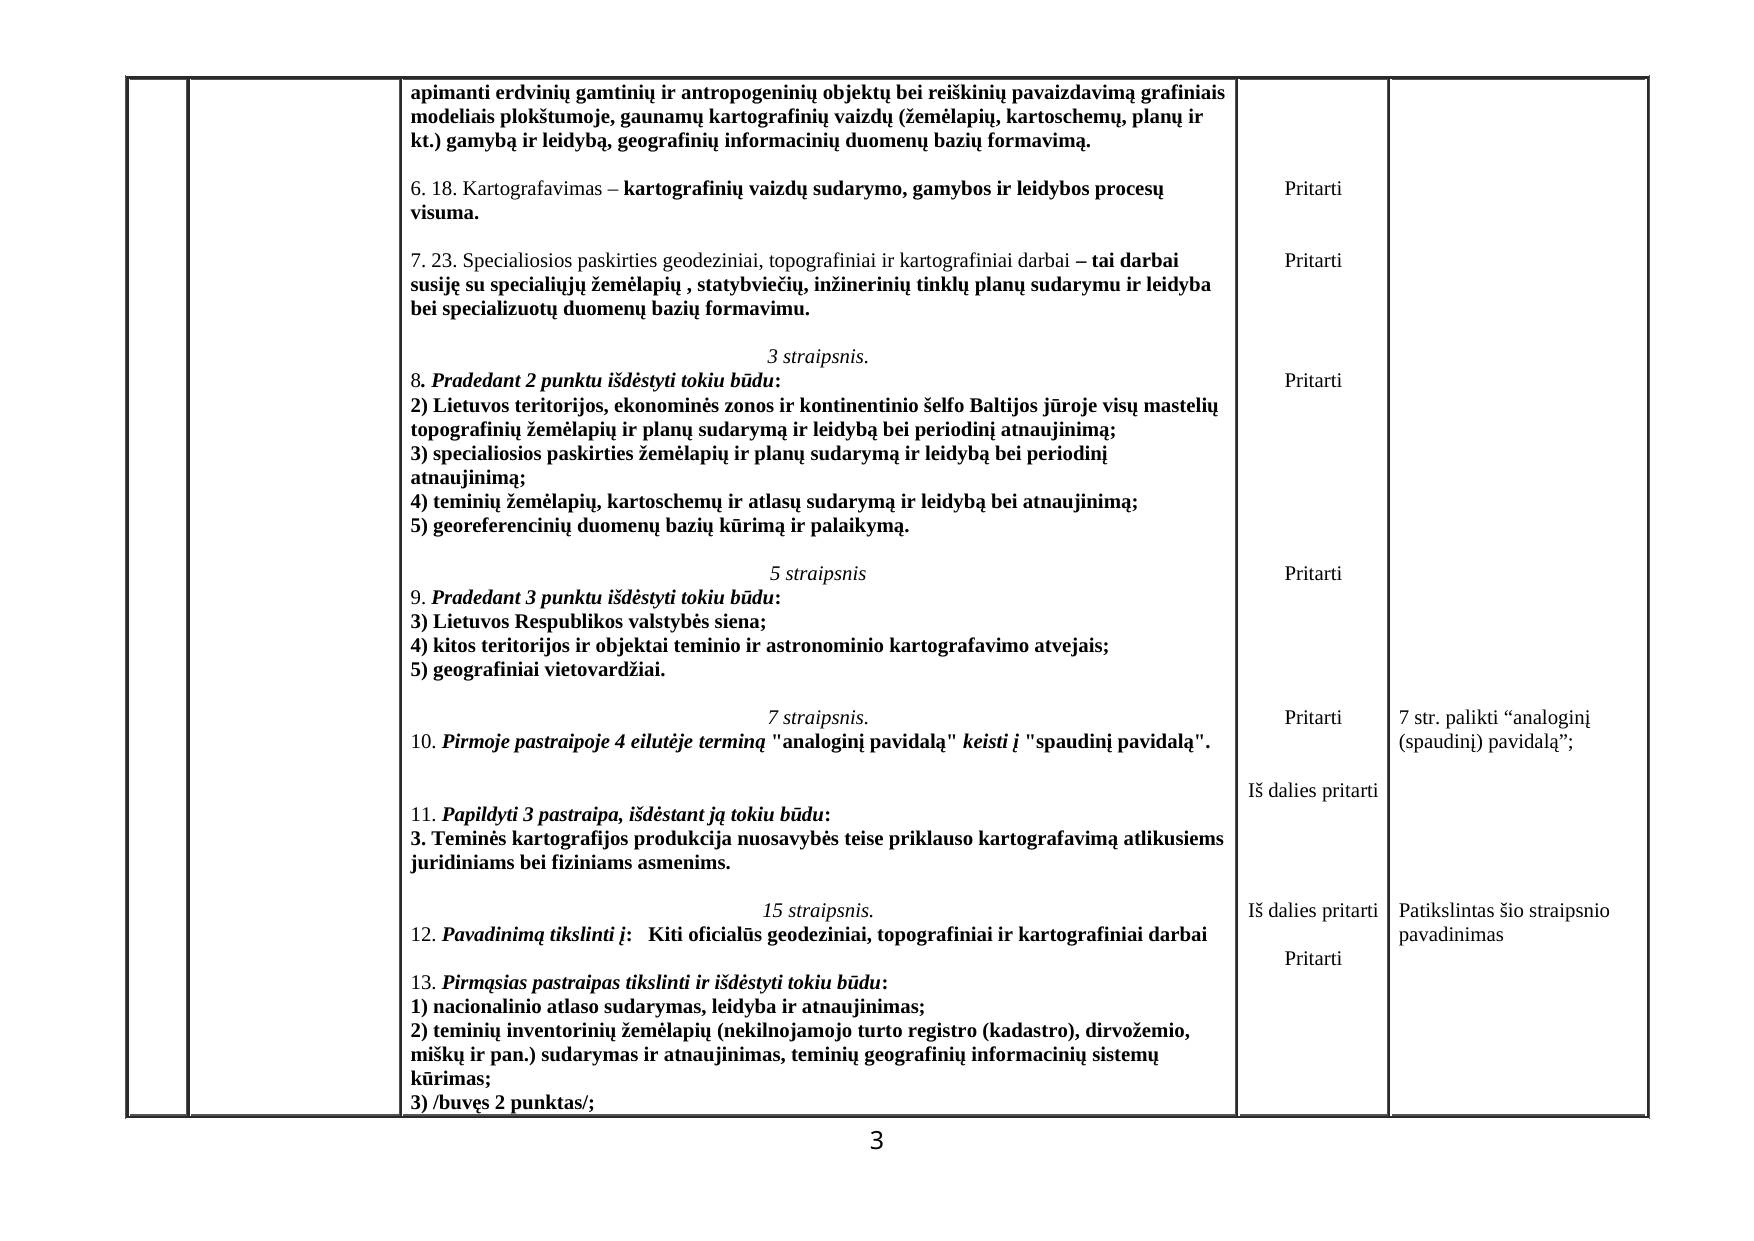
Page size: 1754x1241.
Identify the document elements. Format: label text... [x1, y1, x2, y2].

table_cell 7 str. palikti “analoginį (spaudinį) pavidalą”; Patikslintas šio straipsnio pavadinimas [1392, 80, 1645, 1114]
table_cell apimanti erdvinių gamtinių ir antropogeninių objektų bei reiškinių pavaizdavimą grafiniais modeliais plokštumoje, gaunamų kartografinių vaizdų (žemėlapių, kartoschemų, planų ir kt.) gamybą ir leidybą, geografinių informacinių duomenų bazių formavimą. 6. 18. Kartografavimas – kartografinių vaizdų sudarymo, gamybos ir leidybos procesų visuma. 7. 23. Specialiosios paskirties geodeziniai, topografiniai ir kartografiniai darbai – tai darbai susiję su specialiųjų žemėlapių , statybviečių, inžinerinių tinklų planų sudarymu ir leidyba bei specializuotų duomenų bazių formavimu. 3 straipsnis. 8. Pradedant 2 punktu išdėstyti tokiu būdu: 2) Lietuvos teritorijos, ekonominės zonos ir kontinentinio šelfo Baltijos jūroje visų mastelių topografinių žemėlapių ir planų sudarymą ir leidybą bei periodinį atnaujinimą; 3) specialiosios paskirties žemėlapių ir planų sudarymą ir leidybą bei periodinį atnaujinimą; 4) teminių žemėlapių, kartoschemų ir atlasų sudarymą ir leidybą bei atnaujinimą; 5) georeferencinių duomenų bazių kūrimą ir palaikymą. 5 straipsnis 9. Pradedant 3 punktu išdėstyti tokiu būdu: 3) Lietuvos Respublikos valstybės siena; 4) kitos teritorijos ir objektai teminio ir astronominio kartografavimo atvejais; 5) geografiniai vietovardžiai. 7 straipsnis. 10. Pirmoje pastraipoje 4 eilutėje terminą "analoginį pavidalą" keisti į "spaudinį pavidalą". 11. Papildyti 3 pastraipa, išdėstant ją tokiu būdu: 3. Teminės kartografijos produkcija nuosavybės teise priklauso kartografavimą atlikusiems juridiniams bei fiziniams asmenims. 15 straipsnis. 12. Pavadinimą tikslinti į: Kiti oficialūs geodeziniai, topografiniai ir kartografiniai darbai 13. Pirmąsias pastraipas tikslinti ir išdėstyti tokiu būdu: 1) nacionalinio atlaso sudarymas, leidyba ir atnaujinimas; 2) teminių inventorinių žemėlapių (nekilnojamojo turto registro (kadastro), dirvožemio, miškų ir pan.) sudarymas ir atnaujinimas, teminių geografinių informacinių sistemų kūrimas; 3) /buvęs 2 punktas/; [403, 80, 1235, 1114]
table_cell Pritarti Pritarti Pritarti Pritarti Pritarti Iš dalies pritarti Iš dalies pritarti Pritarti [1240, 80, 1387, 1114]
table_cell [191, 80, 399, 1114]
table_cell [130, 80, 186, 1114]
